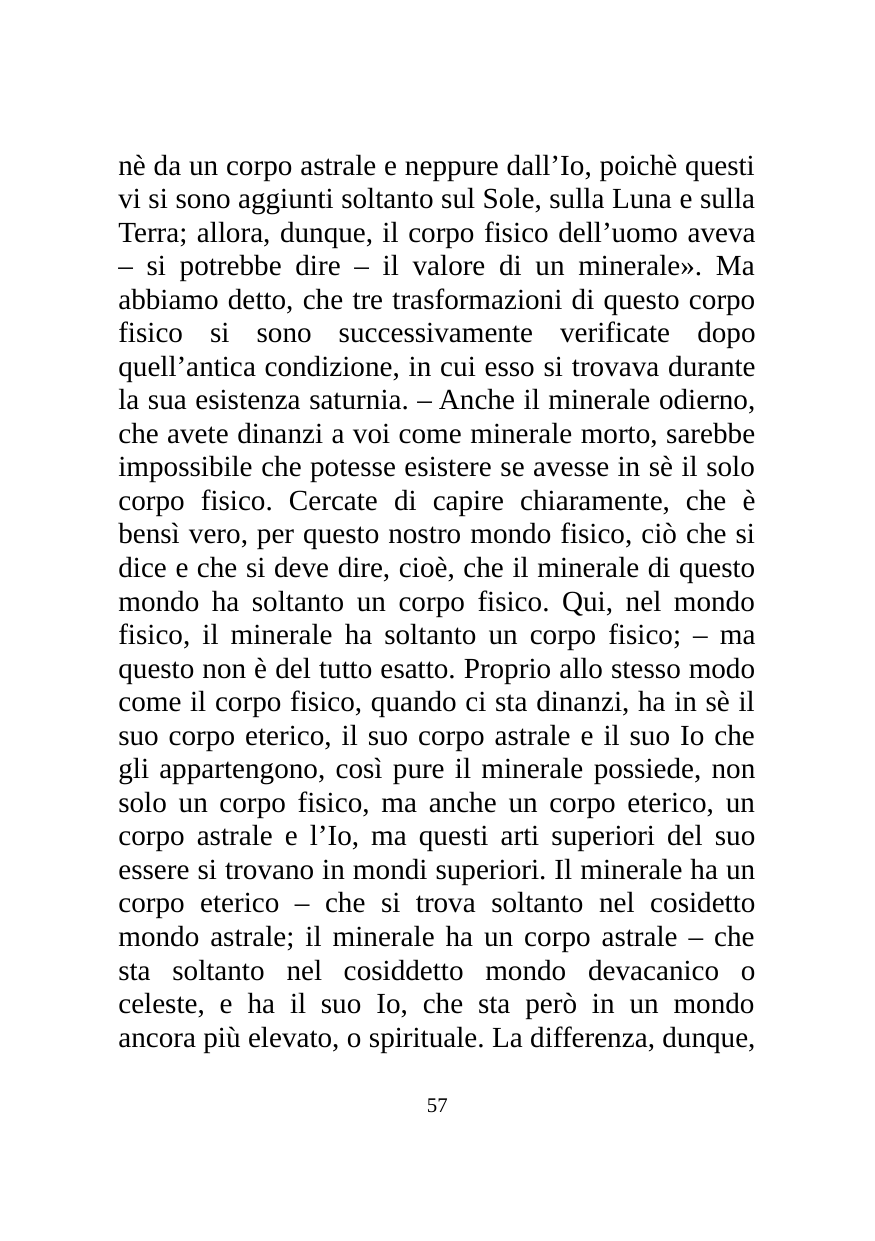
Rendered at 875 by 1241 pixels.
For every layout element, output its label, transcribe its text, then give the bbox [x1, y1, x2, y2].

text nè da un corpo astrale e neppure dall’Io, poichè questi vi si sono aggiunti soltanto sul Sole, sulla Luna e sulla Terra; allora, dunque, il corpo fisico dell’uomo aveva – si potrebbe dire – il valore di un minerale». Ma abbiamo detto, che tre trasformazioni di questo corpo fisico si sono successivamente verificate dopo quell’antica condizione, in cui esso si trovava durante la sua esistenza saturnia. – Anche il minerale odierno, che avete dinanzi a voi come minerale morto, sarebbe impossibile che potesse esistere se avesse in sè il solo corpo fisico. Cercate di capire chiaramente, che è bensì vero, per questo nostro mondo fisico, ciò che si dice e che si deve dire, cioè, che il minerale di questo mondo ha soltanto un corpo fisico. Qui, nel mondo fisico, il minerale ha soltanto un corpo fisico; – ma questo non è del tutto esatto. Proprio allo stesso modo come il corpo fisico, quando ci sta dinanzi, ha in sè il suo corpo eterico, il suo corpo astrale e il suo Io che gli appartengono, così pure il minerale possiede, non solo un corpo fisico, ma anche un corpo eterico, un corpo astrale e l’Io, ma questi arti superiori del suo essere si trovano in mondi superiori. Il minerale ha un corpo eterico – che si trova soltanto nel cosidetto mondo astrale; il minerale ha un corpo astrale – che sta soltanto nel cosiddetto mondo devacanico o celeste, e ha il suo Io, che sta però in un mondo ancora più elevato, o spirituale. La differenza, dunque, [118, 148, 756, 1053]
